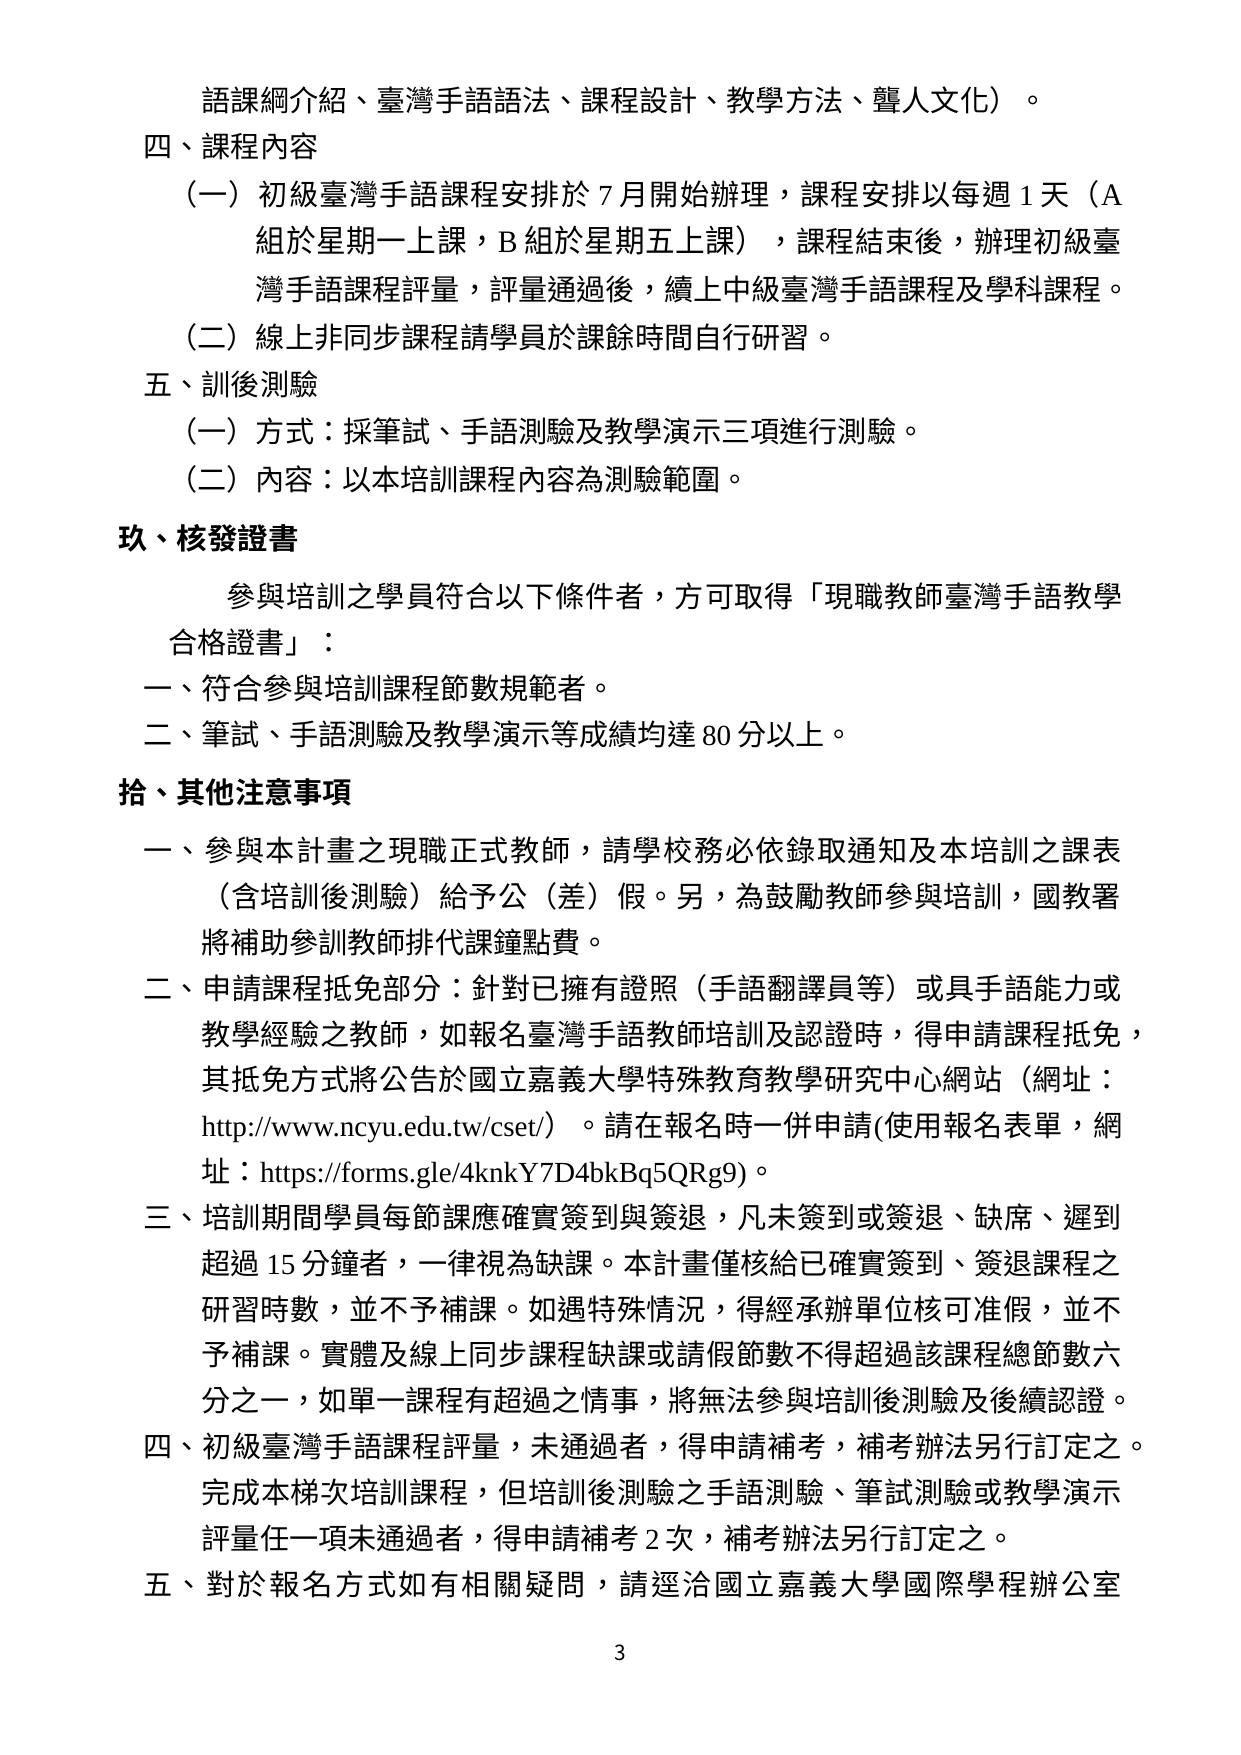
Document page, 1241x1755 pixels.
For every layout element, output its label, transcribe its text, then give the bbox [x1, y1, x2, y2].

text （一）方式：採筆試、手語測驗及教學演示三項進行測驗。 [168, 404, 1122, 452]
text 四、課程內容 [143, 121, 1122, 167]
text 一、符合參與培訓課程節數規範者。 [143, 662, 1122, 708]
subtitle 玖、核發證書 [118, 512, 1122, 558]
text （二）內容：以本培訓課程內容為測驗範圍。 [168, 452, 1122, 500]
text 五、訓後測驗 [143, 358, 1122, 404]
text 五、對於報名方式如有相關疑問，請逕洽國立嘉義大學國際學程辦公室 [143, 1558, 1122, 1604]
text 語課綱介紹、臺灣手語語法、課程設計、教學方法、聾人文化）。 [143, 75, 1122, 121]
subtitle 拾、其他注意事項 [118, 767, 1122, 812]
text 四、初級臺灣手語課程評量，未通過者，得申請補考，補考辦法另行訂定之。完成本梯次培訓課程，但培訓後測驗之手語測驗、筆試測驗或教學演示評量任一項未通過者，得申請補考2次，補考辦法另行訂定之。 [143, 1421, 1122, 1558]
text 二、筆試、手語測驗及教學演示等成績均達80分以上。 [143, 708, 1122, 754]
text 二、申請課程抵免部分：針對已擁有證照（手語翻譯員等）或具手語能力或教學經驗之教師，如報名臺灣手語教師培訓及認證時，得申請課程抵免，其抵免方式將公告於國立嘉義大學特殊教育教學研究中心網站（網址：http://www.ncyu.edu.tw/cset/）。請在報名時一併申請(使用報名表單，網址：https://forms.gle/4knkY7D4bkBq5QRg9)。 [143, 962, 1122, 1192]
text （一）初級臺灣手語課程安排於7月開始辦理，課程安排以每週1天（A組於星期一上課，B組於星期五上課），課程結束後，辦理初級臺灣手語課程評量，評量通過後，續上中級臺灣手語課程及學科課程。 [168, 167, 1122, 310]
text 參與培訓之學員符合以下條件者，方可取得「現職教師臺灣手語教學合格證書」： [168, 571, 1122, 662]
text 三、培訓期間學員每節課應確實簽到與簽退，凡未簽到或簽退、缺席、遲到超過15分鐘者，一律視為缺課。本計畫僅核給已確實簽到、簽退課程之研習時數，並不予補課。如遇特殊情況，得經承辦單位核可准假，並不予補課。實體及線上同步課程缺課或請假節數不得超過該課程總節數六分之一，如單一課程有超過之情事，將無法參與培訓後測驗及後續認證。 [143, 1192, 1122, 1421]
text 一、參與本計畫之現職正式教師，請學校務必依錄取通知及本培訓之課表（含培訓後測驗）給予公（差）假。另，為鼓勵教師參與培訓，國教署將補助參訓教師排代課鐘點費。 [143, 825, 1122, 962]
text （二）線上非同步課程請學員於課餘時間自行研習。 [168, 310, 1122, 358]
